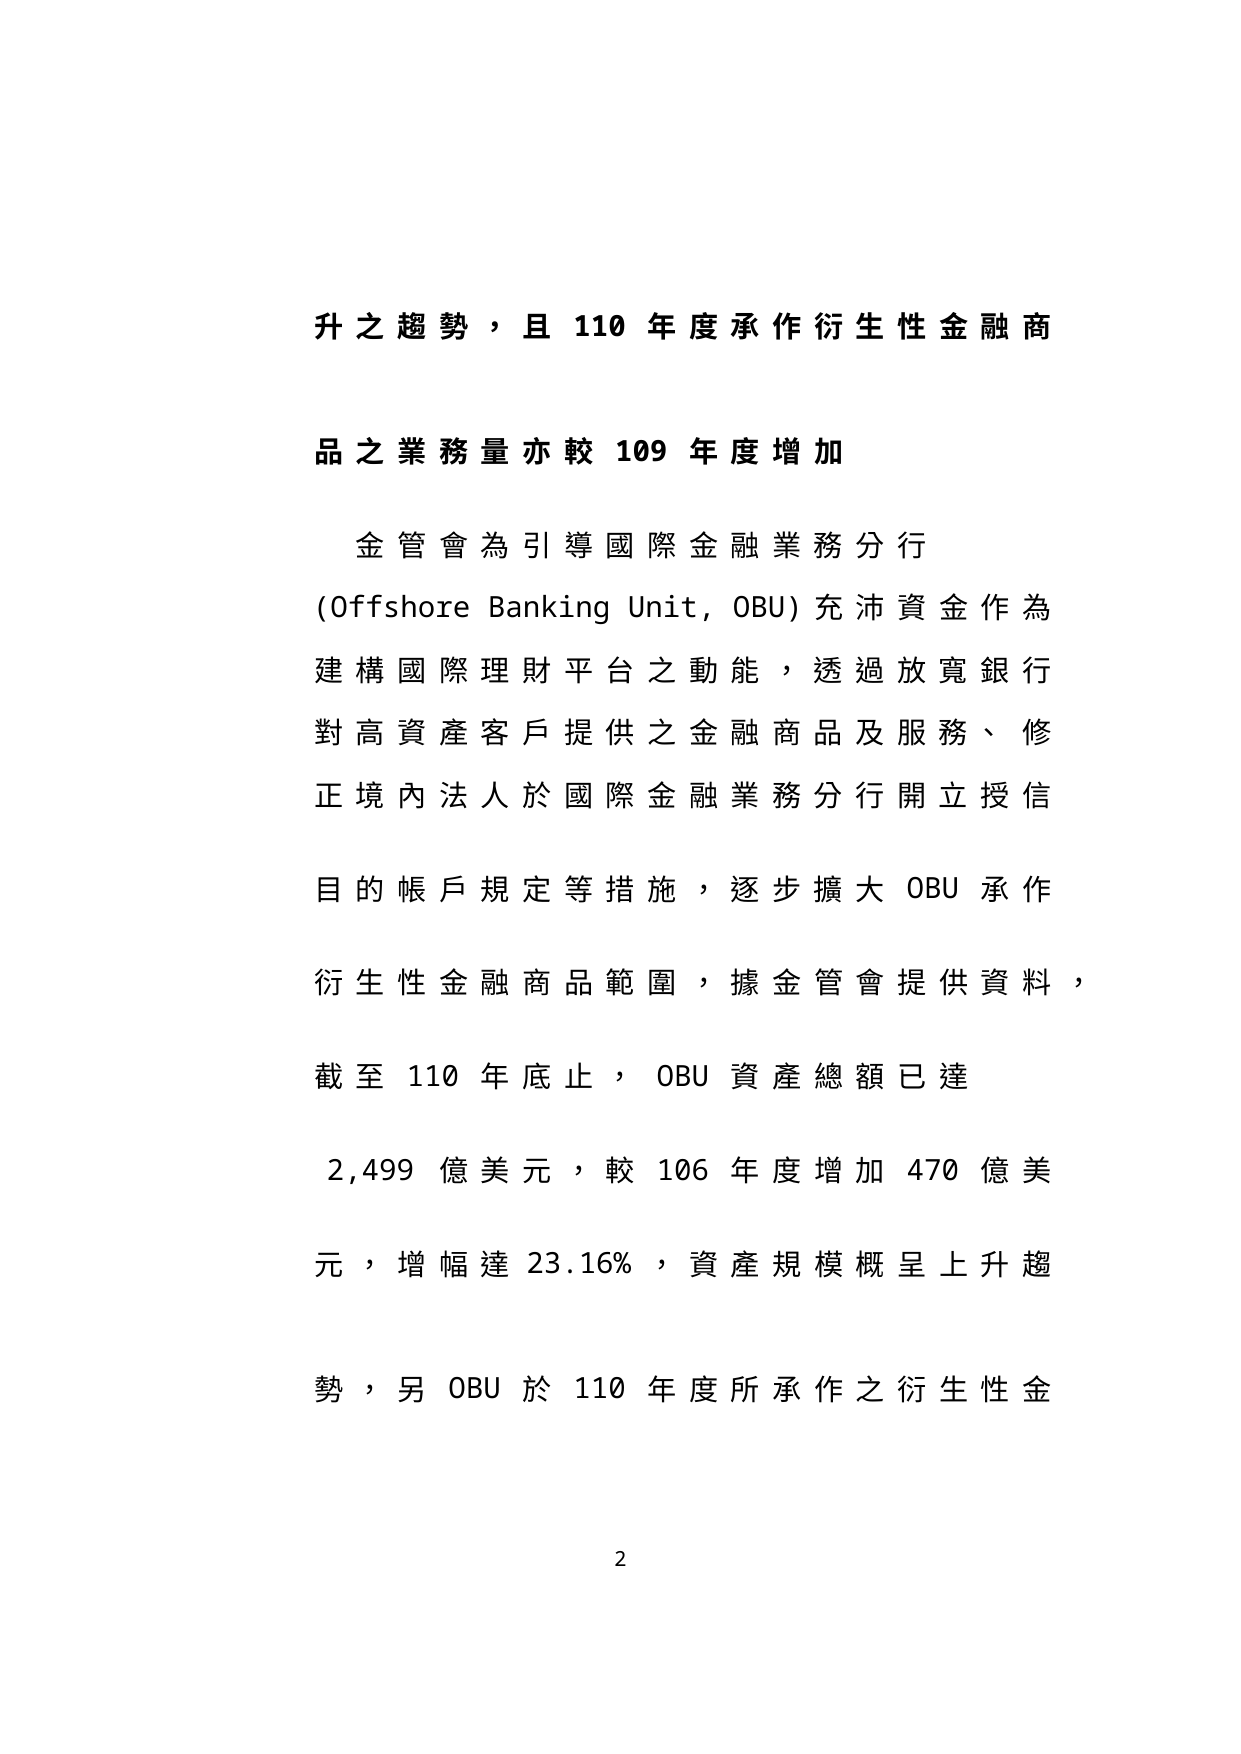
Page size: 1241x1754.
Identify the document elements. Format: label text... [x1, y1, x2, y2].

text 金管會為引導國際金融業務分行(Offshore Banking Unit, OBU)充沛資金作為建構國際理財平台之動能，透過放寬銀行對高資產客戶提供之金融商品及服務、修正境內法人於國際金融業務分行開立授信目的帳戶規定等措施，逐步擴大OBU承作衍生性金融商品範圍，據金管會提供資料，截至110年底止，OBU資產總額已達2,499億美元，較106年度增加470億美元，增幅達23.16%，資產規模概呈上升趨勢，另OBU於110年度所承作之衍生性金融商品交易量為新臺幣16兆2,778.52億元，已較109年度增加新臺幣2兆9,692.75億元，增幅達22.31%。 [271, 502, 1058, 1439]
text 升之趨勢，且110年度承作衍生性金融商品之業務量亦較109年度增加 [242, 252, 1058, 502]
